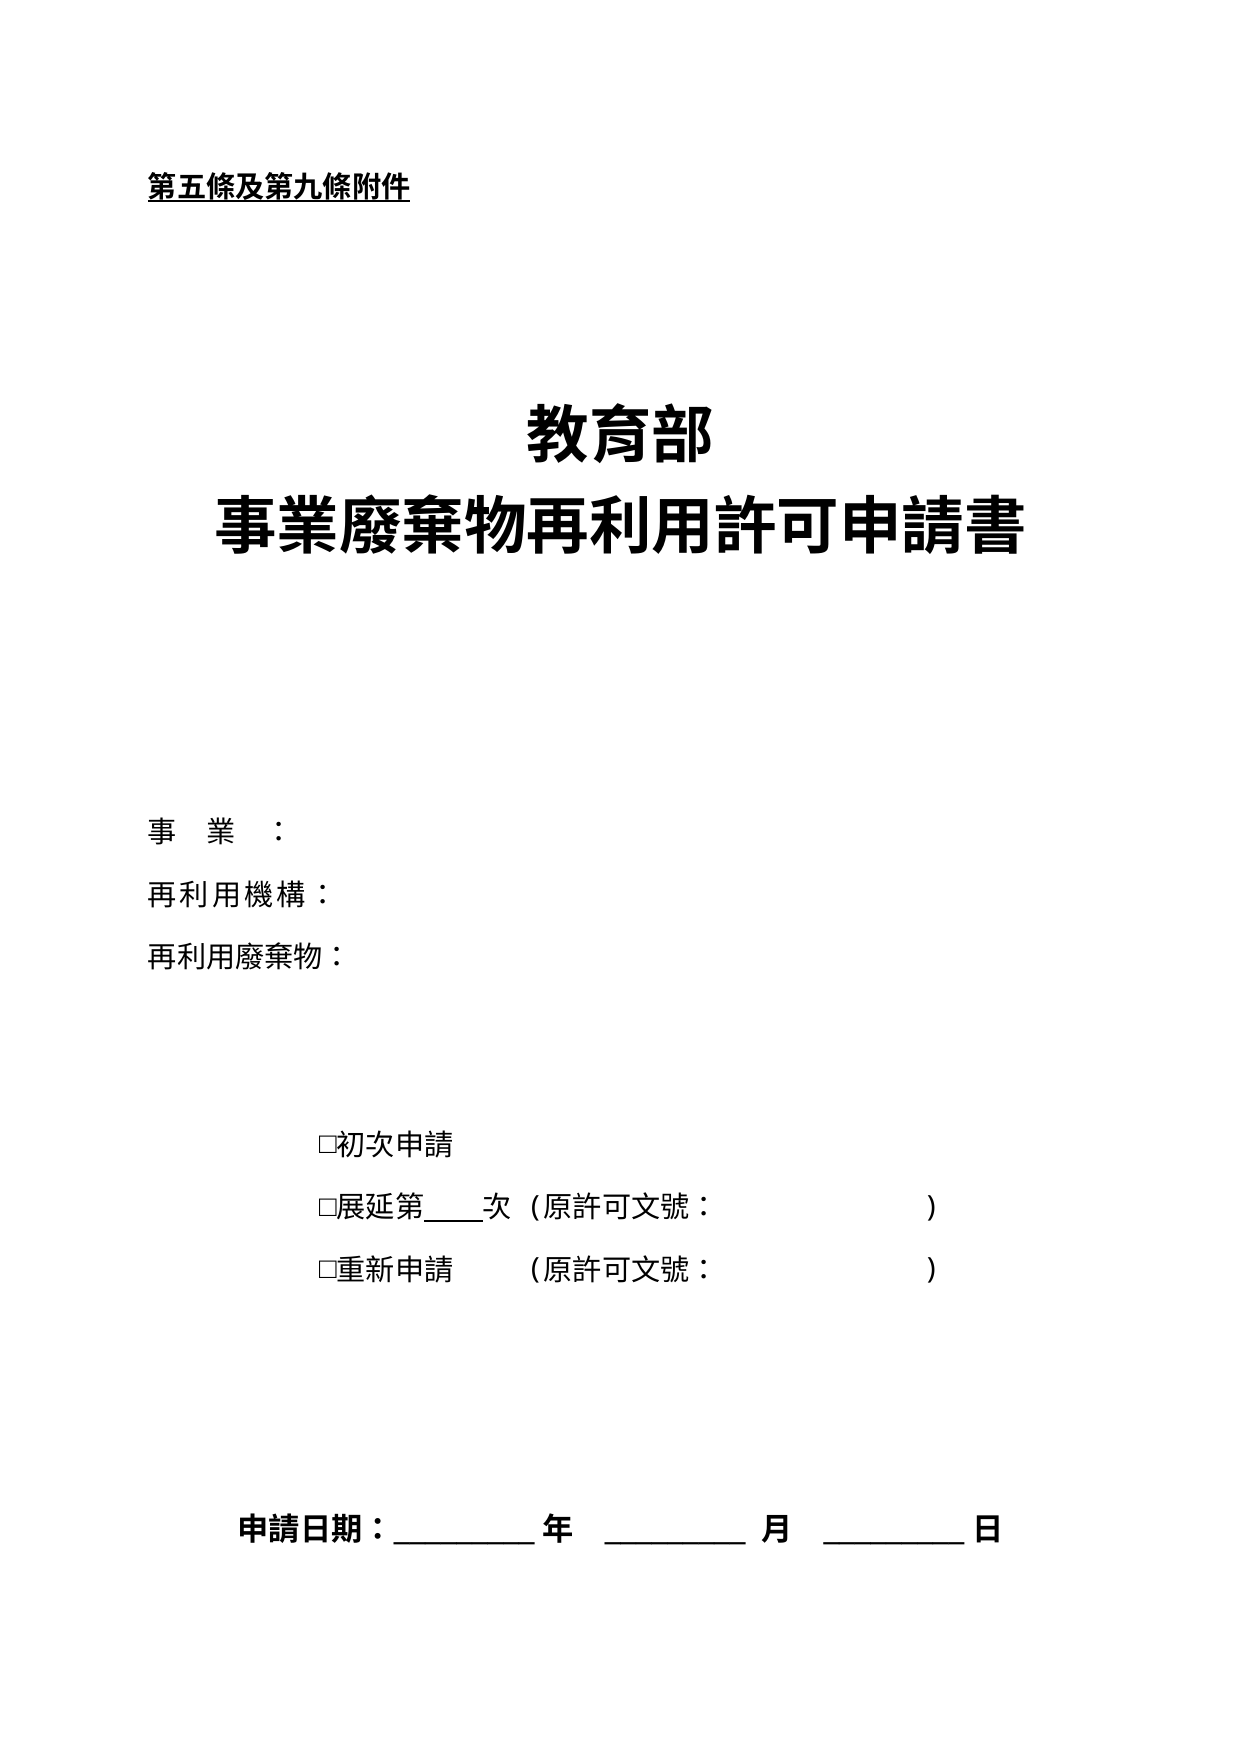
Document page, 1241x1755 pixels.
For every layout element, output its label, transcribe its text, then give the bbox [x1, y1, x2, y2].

text 教育部 [148, 385, 1093, 476]
text 事業廢棄物再利用許可申請書 [148, 476, 1093, 566]
text 申請日期：_________ 年 _________ 月 _________ 日 [148, 1504, 1093, 1549]
text 再利用廢棄物： [148, 913, 1093, 976]
text □初次申請 [319, 1101, 1093, 1163]
text □重新申請 (原許可文號： ) [319, 1226, 1093, 1288]
text 事業： [148, 788, 1093, 851]
text 第五條及第九條附件 [148, 163, 1093, 206]
text □展延第 次 (原許可文號： ) [319, 1163, 1093, 1226]
text 再利用機構： [148, 851, 1093, 913]
